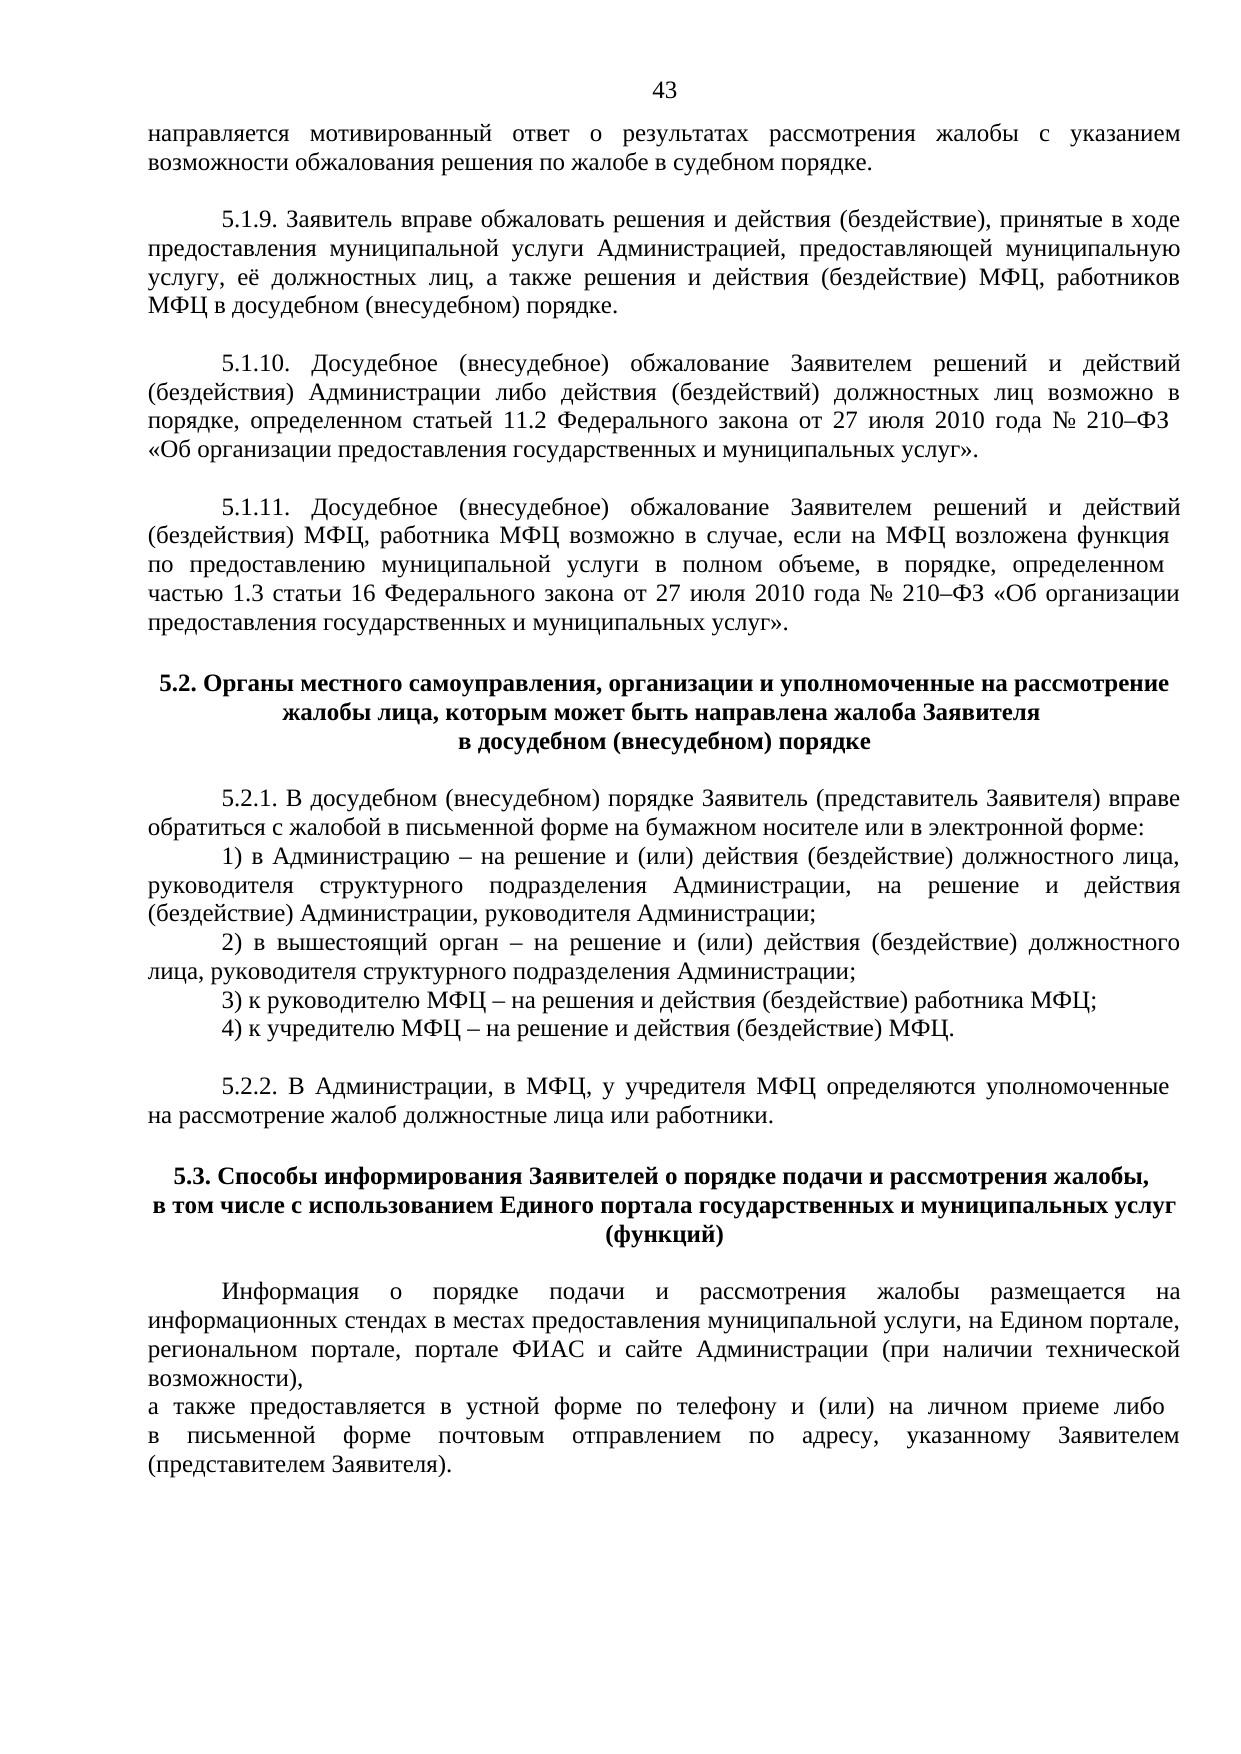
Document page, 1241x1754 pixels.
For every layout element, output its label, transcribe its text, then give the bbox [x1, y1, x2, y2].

text 5.1.11. Досудебное (внесудебное) обжалование Заявителем решений и действий (бездействия) МФЦ, работника МФЦ возможно в случае, если на МФЦ возложена функция по предоставлению муниципальной услуги в полном объеме, в порядке, определенном частью 1.3 статьи 16 Федерального закона от 27 июля 2010 года № 210–ФЗ «Об организации предоставления государственных и муниципальных услуг». [148, 492, 1181, 636]
text 4) к учредителю МФЦ – на решение и действия (бездействие) МФЦ. [148, 1013, 1181, 1042]
text 5.1.10. Досудебное (внесудебное) обжалование Заявителем решений и действий (бездействия) Администрации либо действия (бездействий) должностных лиц возможно в порядке, определенном статьей 11.2 Федерального закона от 27 июля 2010 года № 210–ФЗ «Об организации предоставления государственных и муниципальных услуг». [148, 348, 1181, 463]
text 3) к руководителю МФЦ – на решения и действия (бездействие) работника МФЦ; [148, 985, 1181, 1013]
text 5.2.1. В досудебном (внесудебном) порядке Заявитель (представитель Заявителя) вправе обратиться с жалобой в письменной форме на бумажном носителе или в электронной форме: [148, 783, 1181, 841]
subtitle 5.2. Органы местного самоуправления, организации и уполномоченные на рассмотрение жалобы лица, которым может быть направлена жалоба Заявителя в досудебном (внесудебном) порядке [148, 668, 1181, 755]
text направляется мотивированный ответ о результатах рассмотрения жалобы с указанием возможности обжалования решения по жалобе в судебном порядке. [148, 118, 1181, 176]
text 5.1.9. Заявитель вправе обжаловать решения и действия (бездействие), принятые в ходе предоставления муниципальной услуги Администрацией, предоставляющей муниципальную услугу, её должностных лиц, а также решения и действия (бездействие) МФЦ, работников МФЦ в досудебном (внесудебном) порядке. [148, 204, 1181, 319]
text 2) в вышестоящий орган – на решение и (или) действия (бездействие) должностного лица, руководителя структурного подразделения Администрации; [148, 927, 1181, 985]
subtitle 5.3. Способы информирования Заявителей о порядке подачи и рассмотрения жалобы, в том числе с использованием Единого портала государственных и муниципальных услуг (функций) [148, 1161, 1181, 1248]
text 5.2.2. В Администрации, в МФЦ, у учредителя МФЦ определяются уполномоченные на рассмотрение жалоб должностные лица или работники. [148, 1071, 1181, 1128]
text 1) в Администрацию – на решение и (или) действия (бездействие) должностного лица, руководителя структурного подразделения Администрации, на решение и действия (бездействие) Администрации, руководителя Администрации; [148, 841, 1181, 927]
text Информация о порядке подачи и рассмотрения жалобы размещается на информационных стендах в местах предоставления муниципальной услуги, на Едином портале, региональном портале, портале ФИАС и сайте Администрации (при наличии технической возможности), а также предоставляется в устной форме по телефону и (или) на личном приеме либо в письменной форме почтовым отправлением по адресу, указанному Заявителем (представителем Заявителя). [148, 1276, 1181, 1478]
